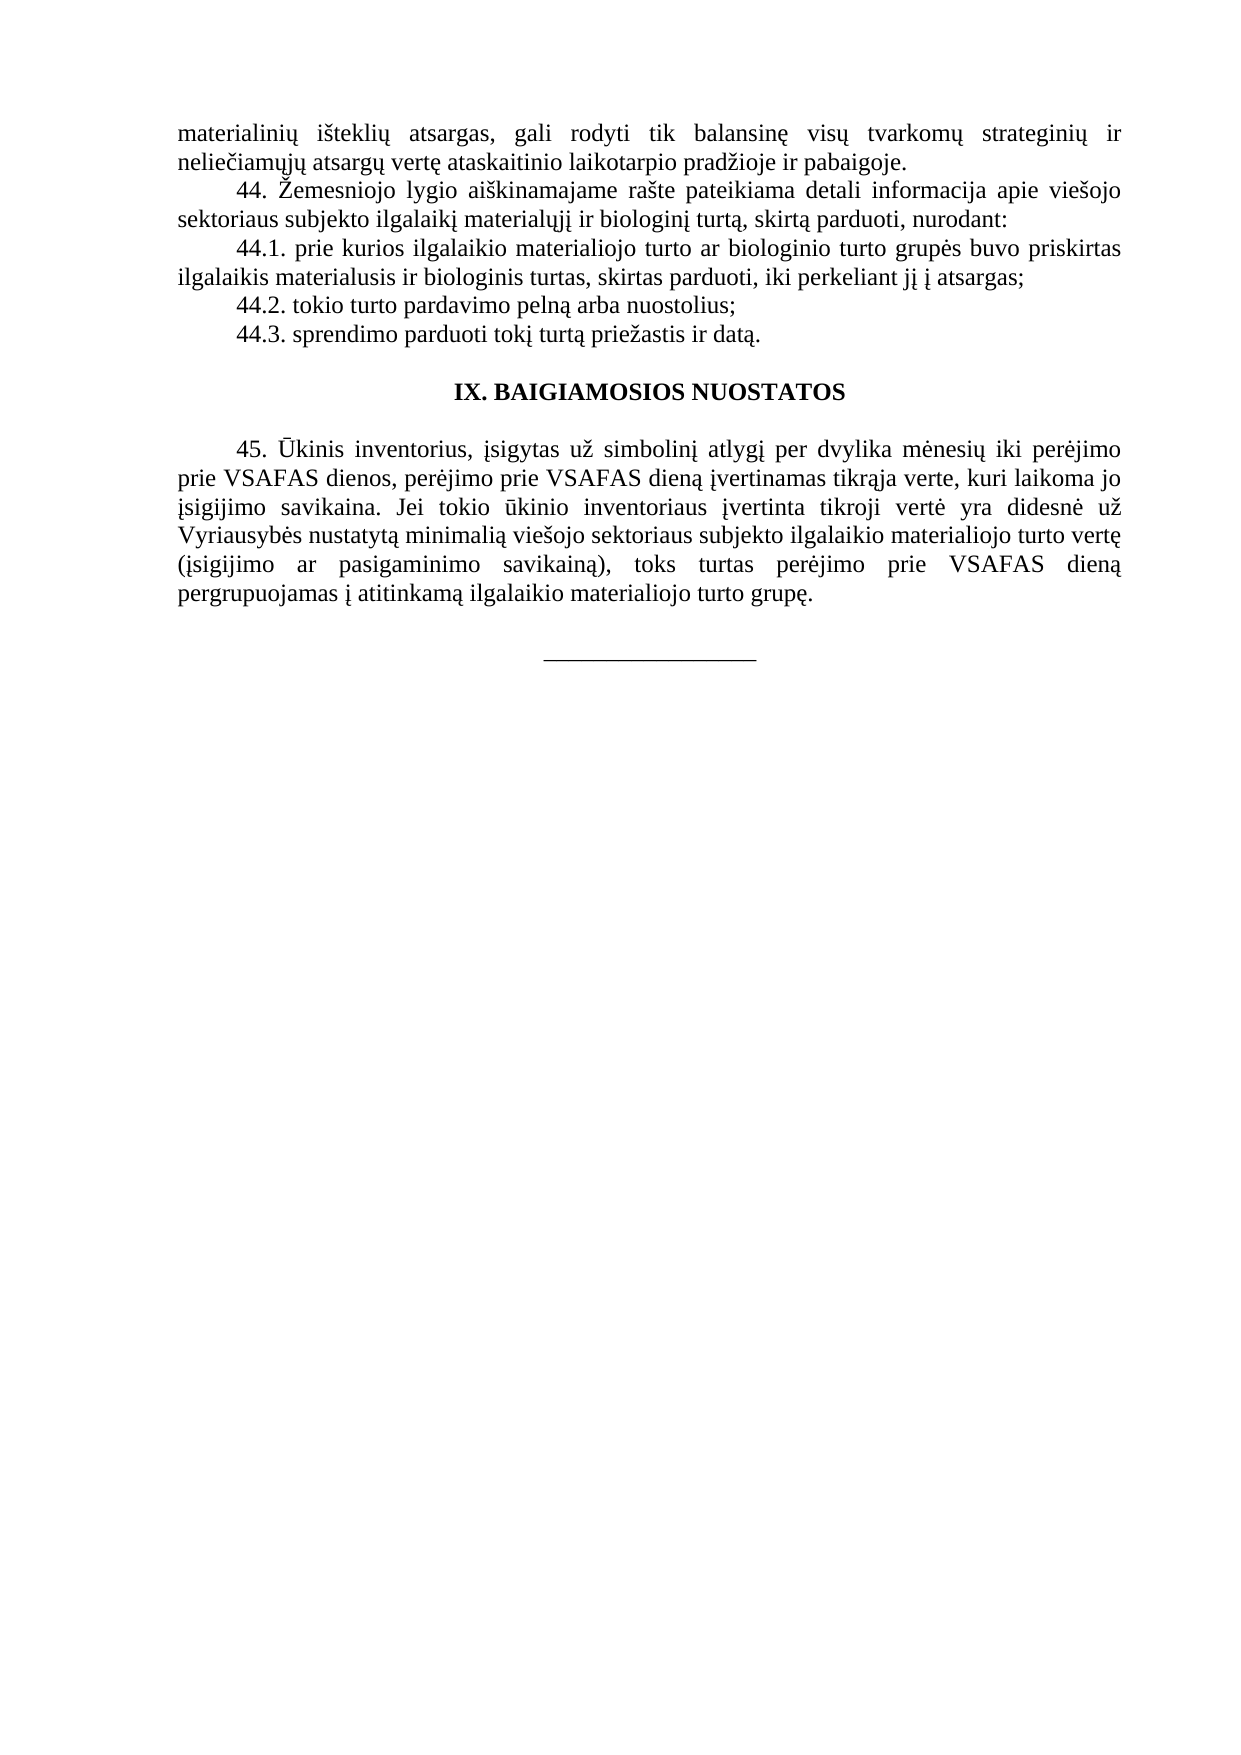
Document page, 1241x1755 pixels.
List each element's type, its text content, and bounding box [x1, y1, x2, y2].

text 44.2. tokio turto pardavimo pelną arba nuostolius; [177, 291, 1122, 319]
text IX. BAIGIAMOSIOS NUOSTATOS [177, 377, 1122, 406]
text _________________ [177, 636, 1122, 664]
text 44.1. prie kurios ilgalaikio materialiojo turto ar biologinio turto grupės buvo priskirtas ilgalaikis materialusis ir biologinis turtas, skirtas parduoti, iki perkeliant jį į atsargas; [177, 233, 1122, 291]
text 44. Žemesniojo lygio aiškinamajame rašte pateikiama detali informacija apie viešojo sektoriaus subjekto ilgalaikį materialųjį ir biologinį turtą, skirtą parduoti, nurodant: [177, 176, 1122, 233]
text materialinių išteklių atsargas, gali rodyti tik balansinę visų tvarkomų strateginių ir neliečiamųjų atsargų vertę ataskaitinio laikotarpio pradžioje ir pabaigoje. [177, 118, 1122, 176]
text 45. Ūkinis inventorius, įsigytas už simbolinį atlygį per dvylika mėnesių iki perėjimo prie VSAFAS dienos, perėjimo prie VSAFAS dieną įvertinamas tikrąja verte, kuri laikoma jo įsigijimo savikaina. Jei tokio ūkinio inventoriaus įvertinta tikroji vertė yra didesnė už Vyriausybės nustatytą minimalią viešojo sektoriaus subjekto ilgalaikio materialiojo turto vertę (įsigijimo ar pasigaminimo savikainą), toks turtas perėjimo prie VSAFAS dieną pergrupuojamas į atitinkamą ilgalaikio materialiojo turto grupę. [177, 434, 1122, 607]
text 44.3. sprendimo parduoti tokį turtą priežastis ir datą. [177, 319, 1122, 348]
